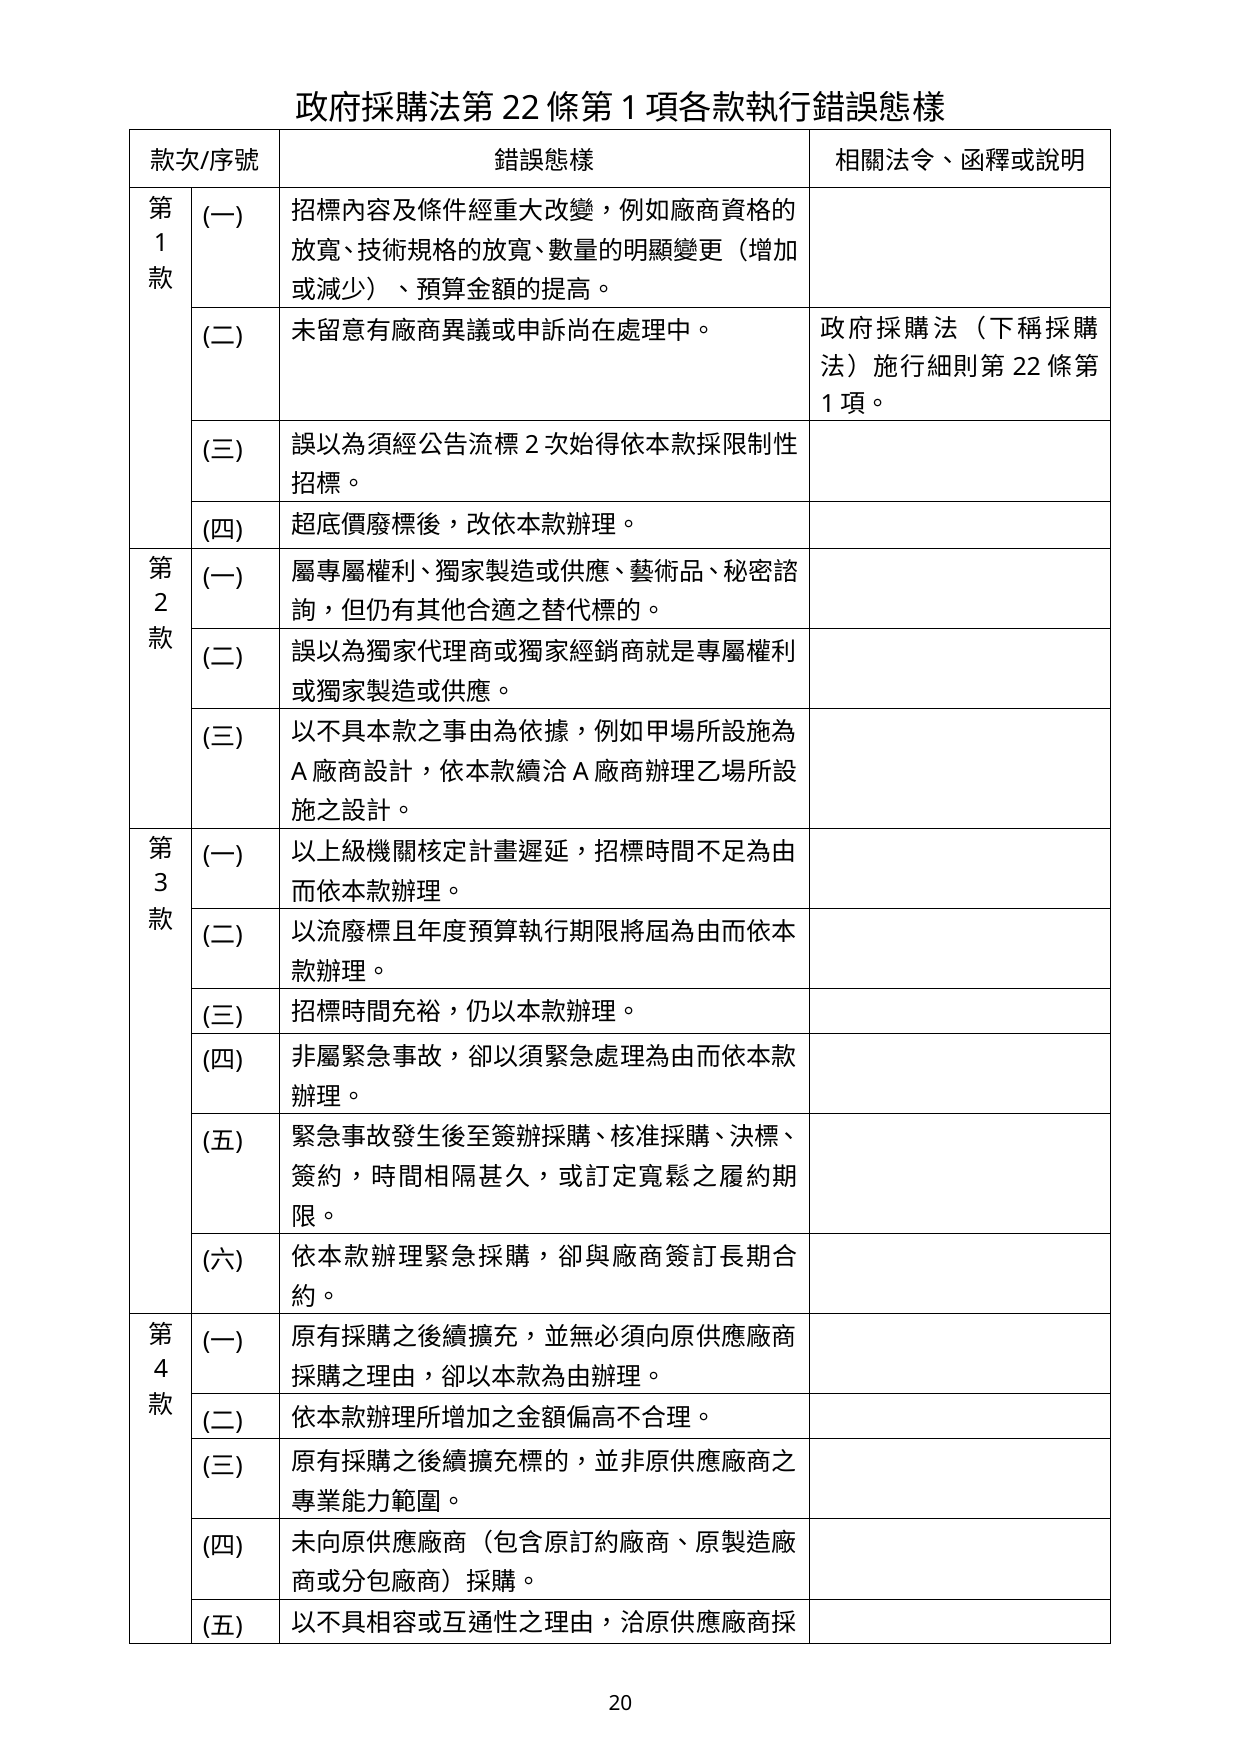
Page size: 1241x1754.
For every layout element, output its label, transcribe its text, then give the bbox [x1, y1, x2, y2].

table_cell (二) [192, 909, 279, 988]
table_cell 非屬緊急事故，卻以須緊急處理為由而依本款辦理。 [280, 1034, 809, 1113]
table_cell [810, 629, 1110, 708]
text 政府採購法第22條第1項各款執行錯誤態樣 [118, 81, 1122, 129]
table_header 款次/序號 [130, 130, 279, 187]
table_cell (六) [192, 1234, 279, 1313]
table_cell 依本款辦理所增加之金額偏高不合理。 [280, 1394, 809, 1438]
table_cell (三) [192, 421, 279, 501]
table_cell 第2款 [130, 549, 191, 828]
table_cell (二) [192, 1394, 279, 1438]
table_cell (一) [192, 829, 279, 908]
table_cell 超底價廢標後，改依本款辦理。 [280, 502, 809, 547]
table_cell [810, 502, 1110, 547]
table_cell 以不具相容或互通性之理由，洽原供應廠商採 [280, 1600, 809, 1643]
table_cell [810, 1034, 1110, 1113]
table_cell (一) [192, 188, 279, 307]
table_cell (二) [192, 629, 279, 708]
table_cell [810, 421, 1110, 501]
table_cell (一) [192, 1314, 279, 1393]
table_cell [810, 1314, 1110, 1393]
table_cell (二) [192, 308, 279, 420]
table_cell [810, 829, 1110, 908]
table_cell [810, 1600, 1110, 1643]
table_cell 以流廢標且年度預算執行期限將屆為由而依本款辦理。 [280, 909, 809, 988]
table_cell [810, 1439, 1110, 1518]
table_cell [810, 1394, 1110, 1438]
table_cell (四) [192, 502, 279, 547]
table_cell 誤以為獨家代理商或獨家經銷商就是專屬權利或獨家製造或供應。 [280, 629, 809, 708]
table_cell 以上級機關核定計畫遲延，招標時間不足為由而依本款辦理。 [280, 829, 809, 908]
table_cell [810, 989, 1110, 1033]
table_cell [810, 1234, 1110, 1313]
table_cell 依本款辦理緊急採購，卻與廠商簽訂長期合約。 [280, 1234, 809, 1313]
table_cell [810, 709, 1110, 828]
table_cell [810, 549, 1110, 628]
table_cell 招標內容及條件經重大改變，例如廠商資格的放寬、技術規格的放寬、數量的明顯變更（增加或減少）、預算金額的提高。 [280, 188, 809, 307]
table_cell (三) [192, 989, 279, 1033]
table_cell 政府採購法（下稱採購法）施行細則第22條第1項。 [810, 308, 1110, 420]
table_cell [810, 909, 1110, 988]
table_cell 緊急事故發生後至簽辦採購、核准採購、決標、簽約，時間相隔甚久，或訂定寬鬆之履約期限。 [280, 1114, 809, 1233]
table_cell 原有採購之後續擴充標的，並非原供應廠商之專業能力範圍。 [280, 1439, 809, 1518]
table_cell 招標時間充裕，仍以本款辦理。 [280, 989, 809, 1033]
table_cell 第1款 [130, 188, 191, 547]
table_cell 未向原供應廠商（包含原訂約廠商、原製造廠商或分包廠商）採購。 [280, 1519, 809, 1598]
table_cell (三) [192, 709, 279, 828]
table_cell 原有採購之後續擴充，並無必須向原供應廠商採購之理由，卻以本款為由辦理。 [280, 1314, 809, 1393]
table_cell 未留意有廠商異議或申訴尚在處理中。 [280, 308, 809, 420]
table_cell [810, 188, 1110, 307]
table_cell 以不具本款之事由為依據，例如甲場所設施為A廠商設計，依本款續洽A廠商辦理乙場所設施之設計。 [280, 709, 809, 828]
table_cell (三) [192, 1439, 279, 1518]
table_cell 第4款 [130, 1314, 191, 1643]
table_cell [810, 1114, 1110, 1233]
table_cell (五) [192, 1600, 279, 1643]
table_cell 屬專屬權利、獨家製造或供應、藝術品、秘密諮詢，但仍有其他合適之替代標的。 [280, 549, 809, 628]
table_cell [810, 1519, 1110, 1598]
table_header 相關法令、函釋或說明 [810, 130, 1110, 187]
table_cell 第3款 [130, 829, 191, 1313]
table_cell (四) [192, 1034, 279, 1113]
table_cell 誤以為須經公告流標2次始得依本款採限制性招標。 [280, 421, 809, 501]
table_cell (四) [192, 1519, 279, 1598]
table_header 錯誤態樣 [280, 130, 809, 187]
table_cell (五) [192, 1114, 279, 1233]
table_cell (一) [192, 549, 279, 628]
